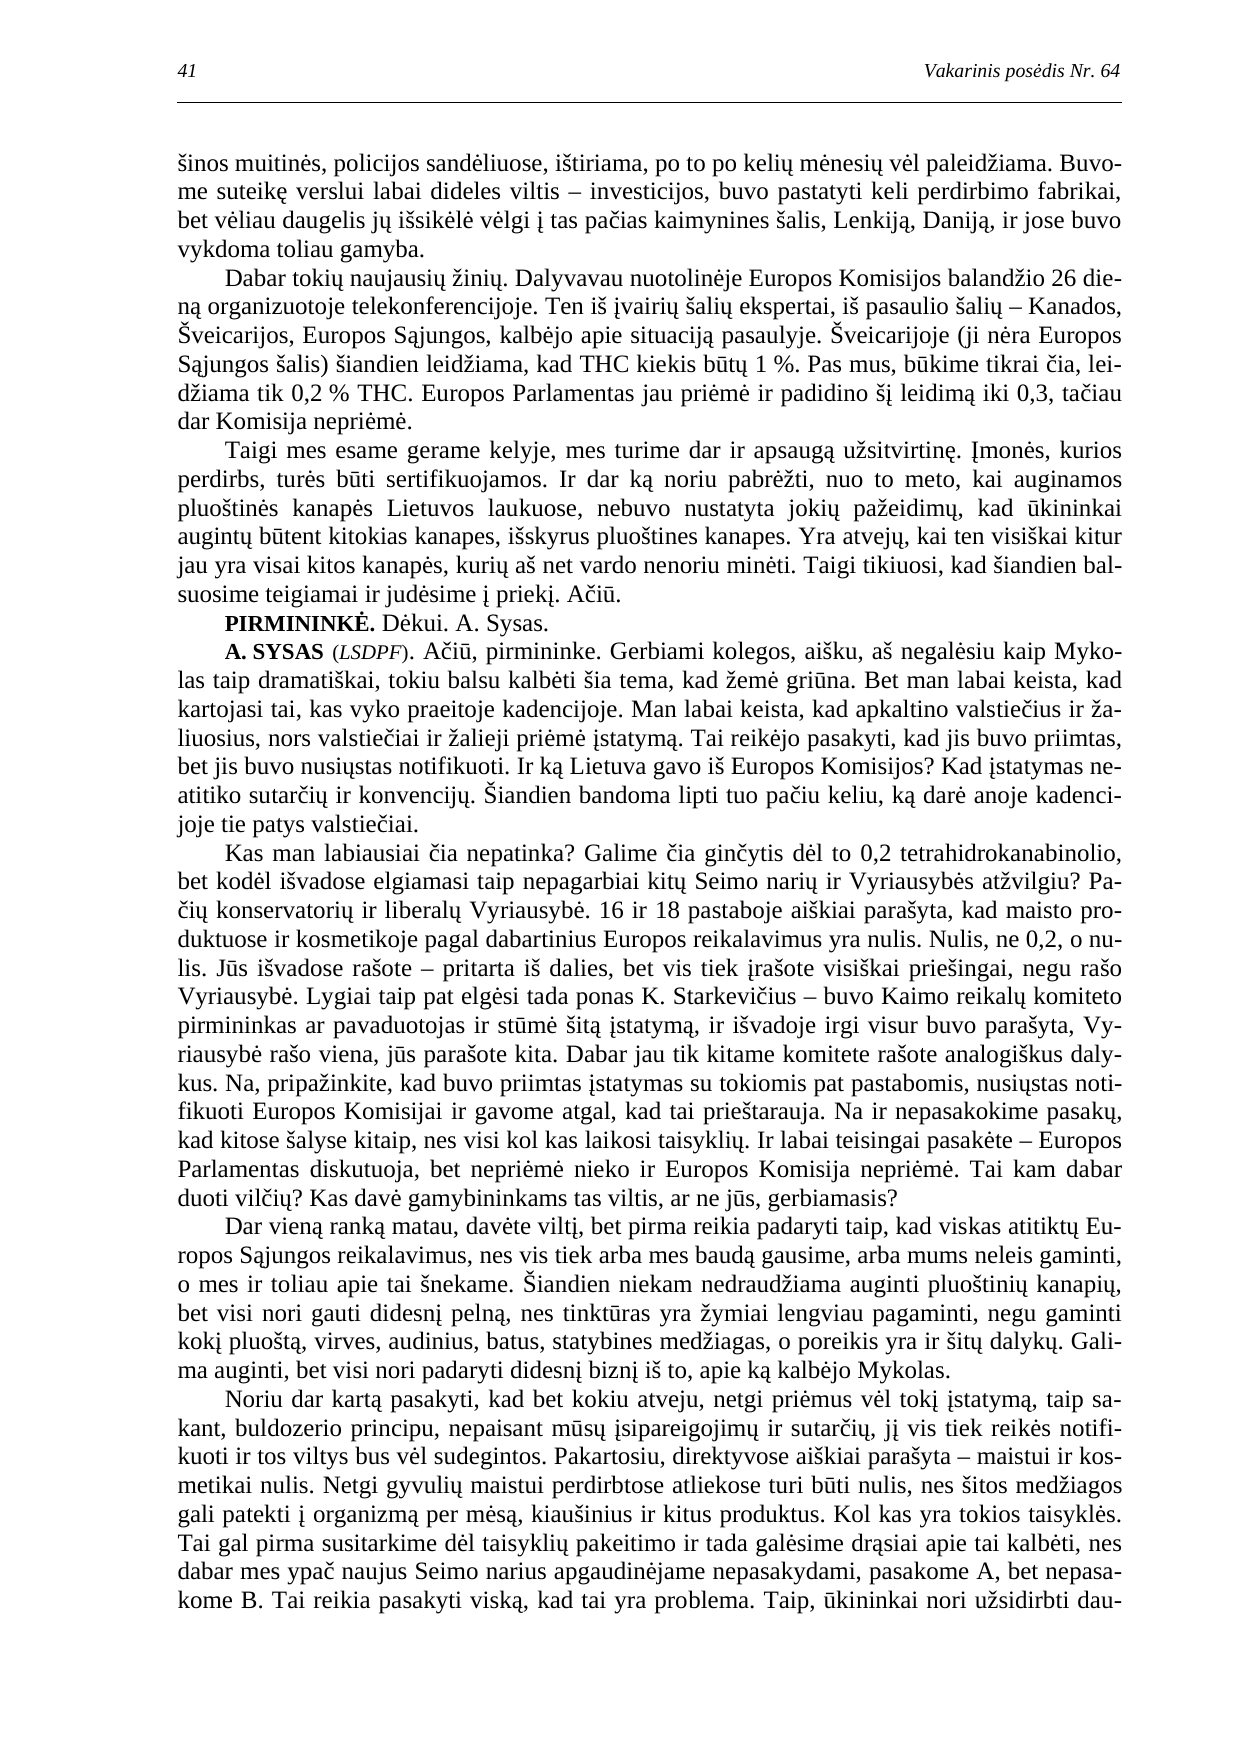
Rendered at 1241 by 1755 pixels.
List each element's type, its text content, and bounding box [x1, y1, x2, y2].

text Kas man la­biau­siai čia ne­pa­tin­ka? Ga­li­me čia gin­čy­tis dėl to 0,2 tet­ra­hid­ro­ka­na­bi­no­lio, bet ko­dėl iš­va­do­se el­gia­ma­si taip ne­pa­gar­biai ki­tų Sei­mo na­rių ir Vy­riau­sy­bės at­žvil­giu? Pa­čių kon­ser­va­to­rių ir li­be­ra­lų Vy­riau­sy­bė. 16 ir 18 pa­sta­bo­je aiš­kiai pa­ra­šy­ta, kad mais­to pro­duk­tuo­se ir kos­me­ti­ko­je pa­gal da­bar­ti­nius Eu­ro­pos rei­ka­la­vi­mus yra nu­lis. Nu­lis, ne 0,2, o nu­lis. Jūs iš­va­do­se ra­šo­te – pri­tar­ta iš da­lies, bet vis tiek įra­šo­te vi­siš­kai prie­šin­gai, ne­gu ra­šo Vy­riau­sy­bė. Ly­giai taip pat el­gė­si ta­da po­nas K. Star­ke­vi­čius – bu­vo Kai­mo rei­ka­lų ko­mi­te­to pir­mi­nin­kas ar pa­va­duo­to­jas ir stū­mė ši­tą įsta­ty­mą, ir iš­va­do­je ir­gi vi­sur bu­vo pa­ra­šy­ta, Vy­riau­sy­bė ra­šo vie­na, jūs pa­ra­šo­te ki­ta. Da­bar jau tik ki­ta­me ko­mi­te­te ra­šo­te ana­lo­giš­kus da­ly­kus. Na, pri­pa­žin­ki­te, kad bu­vo pri­im­tas įsta­ty­mas su to­kio­mis pat pa­sta­bo­mis, nu­siųs­tas no­ti­fi­kuo­ti Eu­ro­pos Ko­mi­si­jai ir ga­vo­me at­gal, kad tai prieš­ta­rau­ja. Na ir ne­pa­sa­ko­ki­me pa­sa­kų, kad ki­to­se ša­ly­se ki­taip, nes vi­si kol kas lai­ko­si tai­syk­lių. Ir la­bai tei­sin­gai pa­sa­kė­te – Eu­ro­pos Par­la­men­tas dis­ku­tuo­ja, bet ne­pri­ėmė nie­ko ir Eu­ro­pos Ko­mi­si­ja ne­pri­ėmė. Tai kam da­bar duo­ti vil­čių? Kas da­vė ga­my­bi­nin­kams tas vil­tis, ar ne jūs, ger­bia­ma­sis? [177, 838, 1122, 1211]
text PIRMININKĖ. Dė­kui. A. Sy­sas. [177, 608, 1122, 636]
text ši­nos mui­ti­nės, po­li­ci­jos san­dė­liuo­se, iš­ti­ria­ma, po to po ke­lių mė­ne­sių vėl pa­lei­džia­ma. Bu­vo­me su­tei­kę ver­slui la­bai di­de­les vil­tis – in­ves­ti­ci­jos, bu­vo pa­sta­ty­ti ke­li per­dir­bi­mo fab­ri­kai, bet vė­liau dau­ge­lis jų iš­si­kė­lė vėl­gi į tas pa­čias kai­my­ni­nes ša­lis, Len­ki­ją, Da­ni­ją, ir jo­se bu­vo vyk­do­ma to­liau ga­my­ba. [177, 148, 1122, 263]
text Da­bar to­kių nau­jau­sių ži­nių. Da­ly­va­vau nuo­to­li­nė­je Eu­ro­pos Ko­mi­si­jos ba­lan­džio 26 die­ną or­ga­ni­zuo­to­je te­le­kon­fe­ren­ci­jo­je. Ten iš įvai­rių ša­lių eks­per­tai, iš pa­sau­lio ša­lių – Ka­na­dos, Švei­ca­ri­jos, Eu­ro­pos Są­jun­gos, kal­bė­jo apie si­tu­a­ci­ją pa­sau­ly­je. Švei­ca­ri­jo­je (ji nė­ra Eu­ro­pos Są­jun­gos ša­lis) šian­dien lei­džia­ma, kad THC kie­kis bū­tų 1 %. Pas mus, bū­ki­me tik­rai čia, lei­džia­ma tik 0,2 % THC. Eu­ro­pos Par­la­men­tas jau pri­ėmė ir pa­di­di­no šį lei­di­mą iki 0,3, ta­čiau dar Ko­mi­si­ja ne­pri­ėmė. [177, 263, 1122, 435]
text No­riu dar kar­tą pa­sa­ky­ti, kad bet ko­kiu at­ve­ju, net­gi pri­ėmus vėl to­kį įsta­ty­mą, taip sa­kant, bul­do­ze­rio prin­ci­pu, ne­pai­sant mū­sų įsi­pa­rei­go­ji­mų ir su­tar­čių, jį vis tiek rei­kės no­ti­fi­kuo­ti ir tos vil­tys bus vėl su­de­gin­tos. Pa­kar­to­siu, di­rek­ty­vo­se aiš­kiai pa­ra­šy­ta – mais­tui ir kos­me­ti­kai nu­lis. Net­gi gy­vu­lių mais­tui per­dirb­to­se at­lie­ko­se tu­ri bū­ti nu­lis, nes ši­tos me­džia­gos ga­li pa­tek­ti į or­ga­niz­mą per mė­są, kiau­ši­nius ir ki­tus pro­duk­tus. Kol kas yra to­kios tai­syk­lės. Tai gal pir­ma su­si­tar­ki­me dėl tai­syk­lių pa­kei­ti­mo ir ta­da ga­lė­si­me drą­siai apie tai kal­bė­ti, nes da­bar mes ypač nau­jus Sei­mo na­rius ap­gau­di­nė­ja­me ne­pa­sa­ky­da­mi, pa­sa­ko­me A, bet ne­pa­sa­ko­me B. Tai rei­kia pa­sa­ky­ti vis­ką, kad tai yra pro­ble­ma. Taip, ūki­nin­kai no­ri už­si­dirb­ti dau­ [177, 1384, 1122, 1614]
text Tai­gi mes esa­me ge­ra­me ke­ly­je, mes tu­ri­me dar ir ap­sau­gą už­si­tvir­ti­nę. Įmo­nės, ku­rios per­dirbs, tu­rės bū­ti ser­ti­fi­kuo­ja­mos. Ir dar ką no­riu pa­brėž­ti, nuo to me­to, kai au­gi­na­mos pluoš­ti­nės ka­na­pės Lie­tu­vos lau­kuo­se, ne­bu­vo nu­sta­ty­ta jo­kių pa­žei­di­mų, kad ūki­nin­kai augin­tų bū­tent ki­to­kias ka­na­pes, iš­sky­rus pluoš­ti­nes ka­na­pes. Yra at­ve­jų, kai ten vi­siš­kai ki­tur jau yra vi­sai ki­tos ka­na­pės, ku­rių aš net var­do ne­no­riu mi­nė­ti. Tai­gi ti­kiuo­si, kad šian­dien bal­suo­si­me tei­gia­mai ir ju­dė­si­me į prie­kį. Ačiū. [177, 435, 1122, 608]
text A. SYSAS (LSDPF). Ačiū, pir­mi­nin­ke. Ger­bia­mi ko­le­gos, aiš­ku, aš ne­ga­lė­siu kaip My­ko­las taip dra­ma­tiš­kai, to­kiu bal­su kal­bė­ti šia te­ma, kad že­mė griū­na. Bet man la­bai keis­ta, kad kar­to­ja­si tai, kas vy­ko pra­ei­to­je ka­den­ci­jo­je. Man la­bai keis­ta, kad ap­kal­ti­no vals­tie­čius ir ža­liuo­sius, nors vals­tie­čiai ir ža­lie­ji pri­ėmė įsta­ty­mą. Tai rei­kė­jo pa­sa­ky­ti, kad jis bu­vo pri­im­tas, bet jis bu­vo nu­siųs­tas no­ti­fi­kuo­ti. Ir ką Lie­tu­va ga­vo iš Eu­ro­pos Ko­mi­si­jos? Kad įsta­ty­mas ne­ati­ti­ko su­tar­čių ir kon­ven­ci­jų. Šian­dien ban­do­ma lip­ti tuo pa­čiu ke­liu, ką da­rė ano­je ka­den­ci­jo­je tie pa­tys vals­tie­čiai. [177, 636, 1122, 838]
text Dar vie­ną ran­ką ma­tau, da­vė­te vil­tį, bet pir­ma rei­kia pa­da­ry­ti taip, kad vis­kas ati­tik­tų Eu­ro­pos Są­jun­gos rei­ka­la­vi­mus, nes vis tiek ar­ba mes bau­dą gau­si­me, ar­ba mums ne­leis ga­min­ti, o mes ir to­liau apie tai šne­ka­me. Šian­dien nie­kam ne­drau­džia­ma au­gin­ti pluoš­ti­nių ka­na­pių, bet vi­si no­ri gau­ti di­des­nį pel­ną, nes tink­tū­ras yra žy­miai leng­viau pa­ga­min­ti, ne­gu ga­min­ti ko­kį pluoš­tą, vir­ves, au­di­nius, ba­tus, sta­ty­bi­nes me­džia­gas, o po­rei­kis yra ir ši­tų da­ly­kų. Ga­li­ma au­gin­ti, bet vi­si no­ri pa­da­ry­ti di­des­nį biz­nį iš to, apie ką kal­bė­jo My­ko­las. [177, 1211, 1122, 1384]
